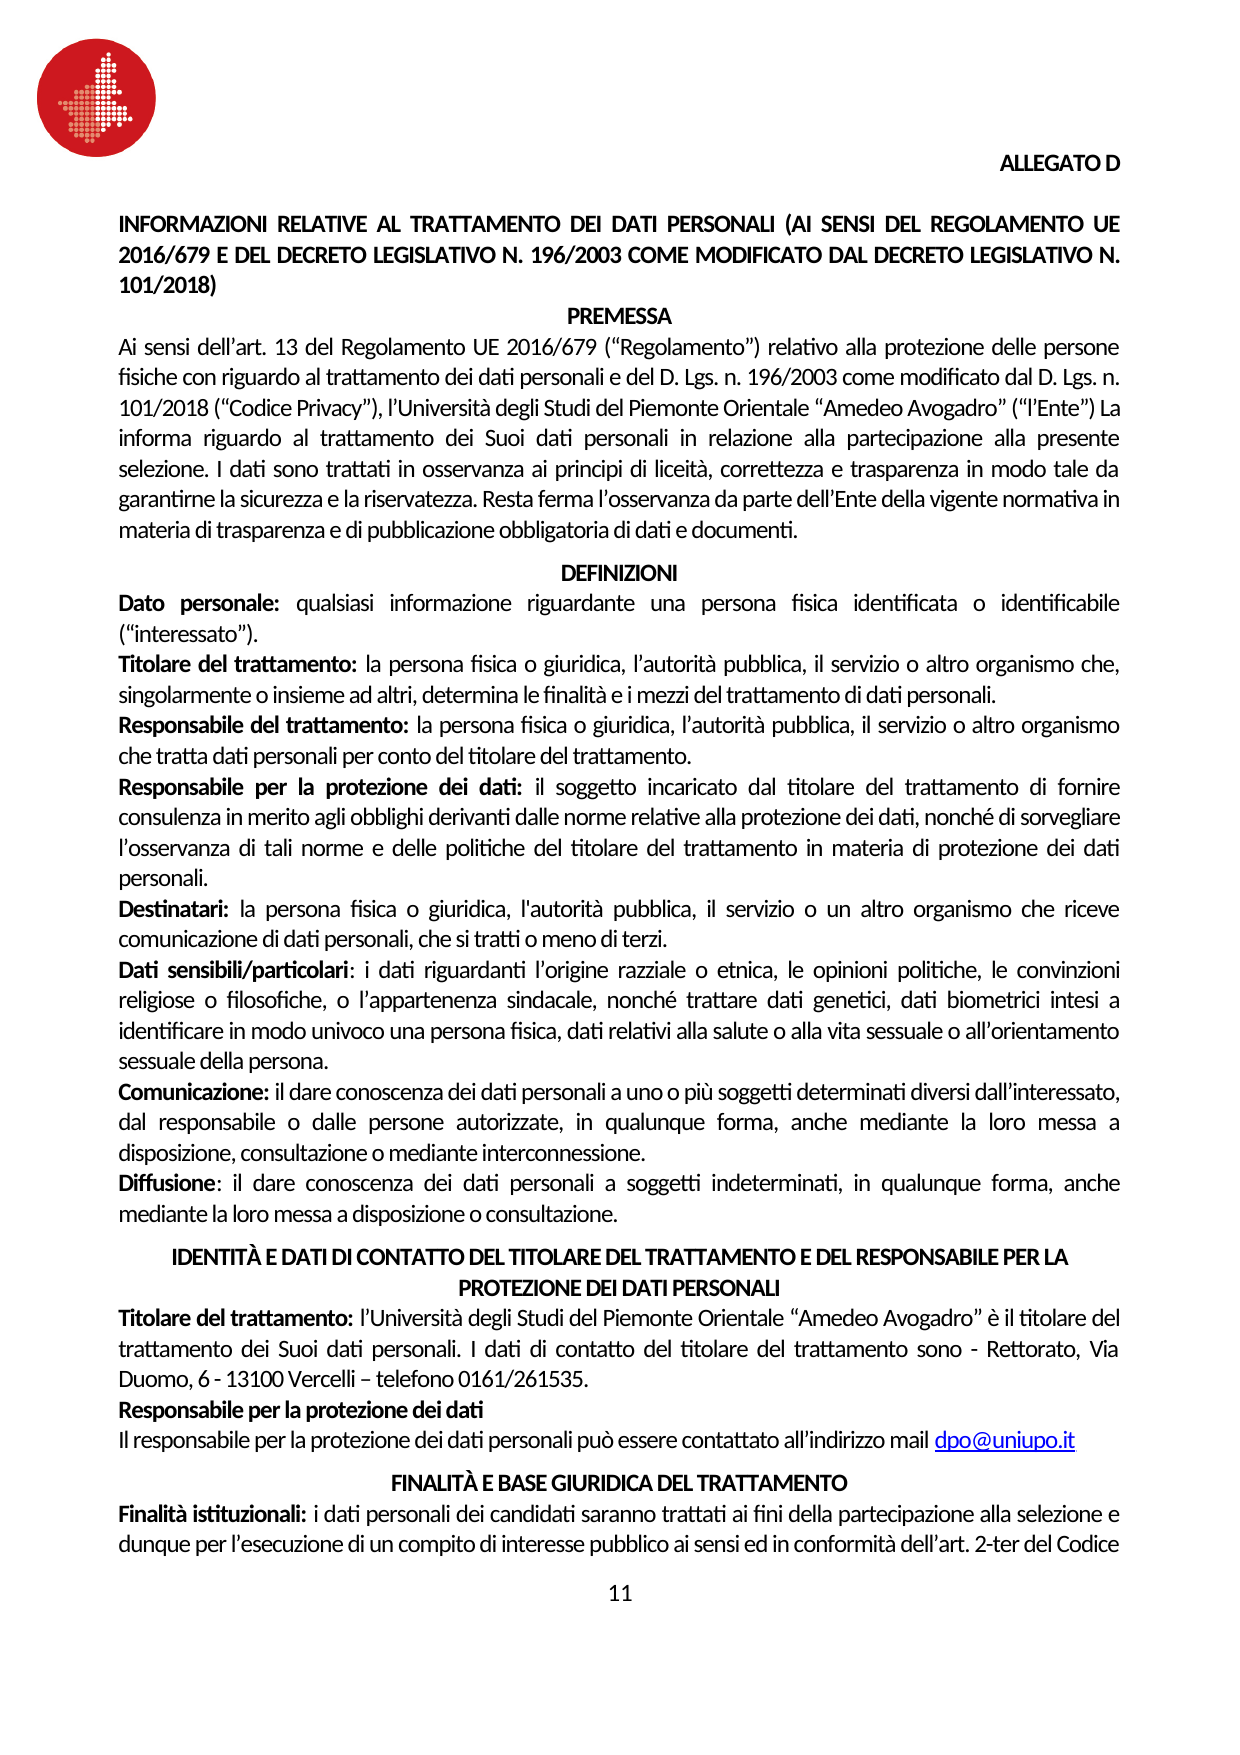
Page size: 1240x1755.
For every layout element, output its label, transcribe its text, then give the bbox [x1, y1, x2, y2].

text DEFINIZIONI [118, 557, 1121, 588]
text Responsabile per la protezione dei dati: il soggetto incaricato dal titolare del trattamento di fornire consulenza in merito agli obblighi derivanti dalle norme relative alla protezione dei dati, nonché di sorvegliare l’osservanza di tali norme e delle politiche del titolare del trattamento in materia di protezione dei dati personali. [118, 771, 1121, 893]
text Comunicazione: il dare conoscenza dei dati personali a uno o più soggetti determinati diversi dall’interessato, dal responsabile o dalle persone autorizzate, in qualunque forma, anche mediante la loro messa a disposizione, consultazione o mediante interconnessione. [118, 1076, 1121, 1167]
text IDENTITÀ E DATI DI CONTATTO DEL TITOLARE DEL TRATTAMENTO E DEL RESPONSABILE PER LA PROTEZIONE DEI DATI PERSONALI [118, 1241, 1121, 1302]
text Ai sensi dell’art. 13 del Regolamento UE 2016/679 (“Regolamento”) relativo alla protezione delle persone fisiche con riguardo al trattamento dei dati personali e del D. Lgs. n. 196/2003 come modificato dal D. Lgs. n. 101/2018 (“Codice Privacy”), l’Università degli Studi del Piemonte Orientale “Amedeo Avogadro” (“l’Ente”) La informa riguardo al trattamento dei Suoi dati personali in relazione alla partecipazione alla presente selezione. I dati sono trattati in osservanza ai principi di liceità, correttezza e trasparenza in modo tale da garantirne la sicurezza e la riservatezza. Resta ferma l’osservanza da parte dell’Ente della vigente normativa in materia di trasparenza e di pubblicazione obbligatoria di dati e documenti. [118, 331, 1121, 544]
text Diffusione: il dare conoscenza dei dati personali a soggetti indeterminati, in qualunque forma, anche mediante la loro messa a disposizione o consultazione. [118, 1167, 1121, 1228]
text Destinatari: la persona fisica o giuridica, l'autorità pubblica, il servizio o un altro organismo che riceve comunicazione di dati personali, che si tratti o meno di terzi. [118, 893, 1121, 954]
text PREMESSA [118, 300, 1121, 331]
text Dato personale: qualsiasi informazione riguardante una persona fisica identificata o identificabile (“interessato”). [118, 588, 1121, 649]
text Il responsabile per la protezione dei dati personali può essere contattato all’indirizzo mail dpo@uniupo.it [118, 1424, 1121, 1455]
text Titolare del trattamento: l’Università degli Studi del Piemonte Orientale “Amedeo Avogadro” è il titolare del trattamento dei Suoi dati personali. I dati di contatto del titolare del trattamento sono - Rettorato, Via Duomo, 6 - 13100 Vercelli – telefono 0161/261535. [118, 1302, 1121, 1394]
text Finalità istituzionali: i dati personali dei candidati saranno trattati ai fini della partecipazione alla selezione e dunque per l’esecuzione di un compito di interesse pubblico ai sensi ed in conformità dell’art. 2-ter del Codice [118, 1498, 1121, 1559]
text FINALITÀ E BASE GIURIDICA DEL TRATTAMENTO [118, 1468, 1121, 1498]
text ALLEGATO D [118, 148, 1121, 178]
text Responsabile del trattamento: la persona fisica o giuridica, l’autorità pubblica, il servizio o altro organismo che tratta dati personali per conto del titolare del trattamento. [118, 710, 1121, 771]
text Responsabile per la protezione dei dati [118, 1394, 1121, 1424]
text Dati sensibili/particolari: i dati riguardanti l’origine razziale o etnica, le opinioni politiche, le convinzioni religiose o filosofiche, o l’appartenenza sindacale, nonché trattare dati genetici, dati biometrici intesi a identificare in modo univoco una persona fisica, dati relativi alla salute o alla vita sessuale o all’orientamento sessuale della persona. [118, 954, 1121, 1076]
text Titolare del trattamento: la persona fisica o giuridica, l’autorità pubblica, il servizio o altro organismo che, singolarmente o insieme ad altri, determina le finalità e i mezzi del trattamento di dati personali. [118, 649, 1121, 710]
text INFORMAZIONI RELATIVE AL TRATTAMENTO DEI DATI PERSONALI (AI SENSI DEL REGOLAMENTO UE 2016/679 E DEL DECRETO LEGISLATIVO N. 196/2003 COME MODIFICATO DAL DECRETO LEGISLATIVO N. 101/2018) [118, 209, 1121, 300]
